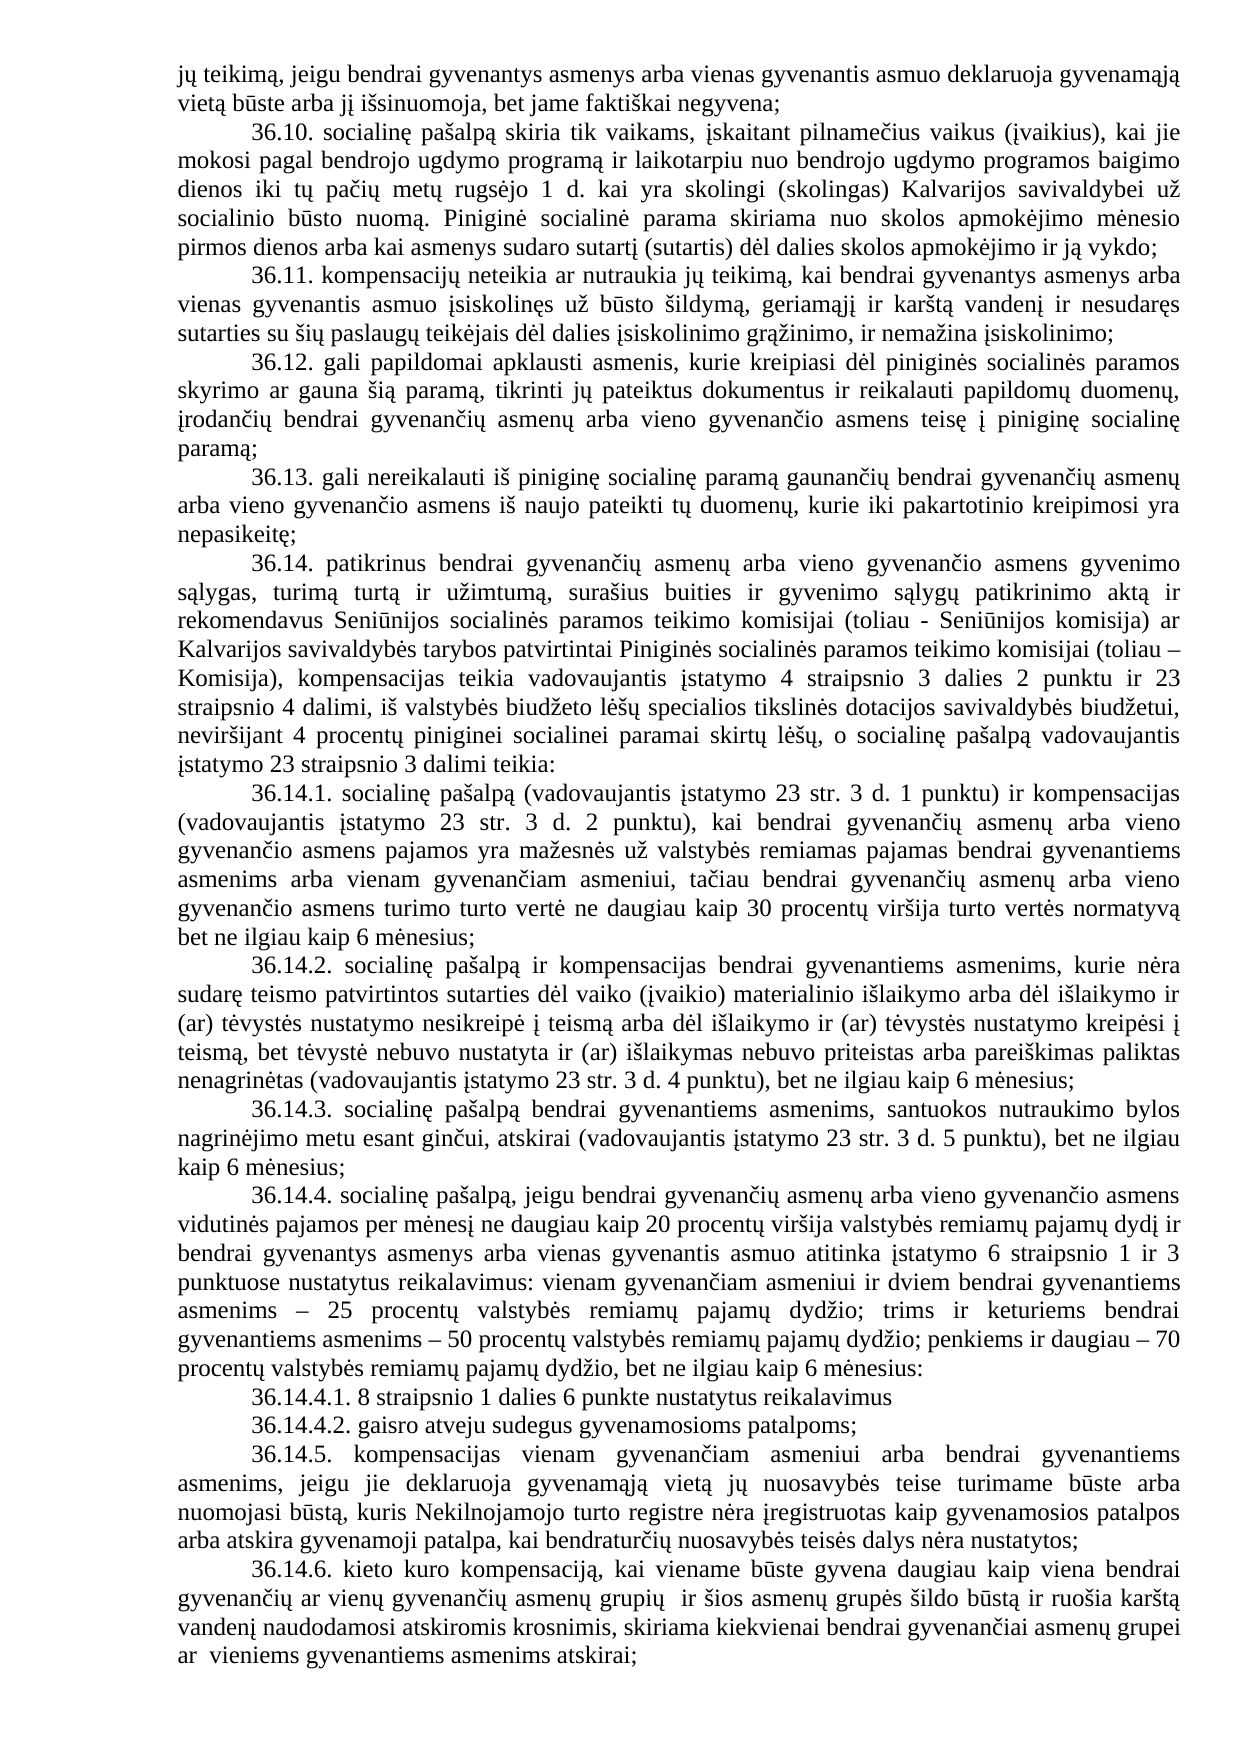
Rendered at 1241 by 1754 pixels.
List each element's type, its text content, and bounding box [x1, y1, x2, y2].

text 36.13. gali nereikalauti iš piniginę socialinę paramą gaunančių bendrai gyvenančių asmenų arba vieno gyvenančio asmens iš naujo pateikti tų duomenų, kurie iki pakartotinio kreipimosi yra nepasikeitę; [177, 462, 1181, 548]
text 36.14.4. socialinę pašalpą, jeigu bendrai gyvenančių asmenų arba vieno gyvenančio asmens vidutinės pajamos per mėnesį ne daugiau kaip 20 procentų viršija valstybės remiamų pajamų dydį ir bendrai gyvenantys asmenys arba vienas gyvenantis asmuo atitinka įstatymo 6 straipsnio 1 ir 3 punktuose nustatytus reikalavimus: vienam gyvenančiam asmeniui ir dviem bendrai gyvenantiems asmenims – 25 procentų valstybės remiamų pajamų dydžio; trims ir keturiems bendrai gyvenantiems asmenims – 50 procentų valstybės remiamų pajamų dydžio; penkiems ir daugiau – 70 procentų valstybės remiamų pajamų dydžio, bet ne ilgiau kaip 6 mėnesius: [177, 1180, 1181, 1382]
text 36.14. patikrinus bendrai gyvenančių asmenų arba vieno gyvenančio asmens gyvenimo sąlygas, turimą turtą ir užimtumą, surašius buities ir gyvenimo sąlygų patikrinimo aktą ir rekomendavus Seniūnijos socialinės paramos teikimo komisijai (toliau - Seniūnijos komisija) ar Kalvarijos savivaldybės tarybos patvirtintai Piniginės socialinės paramos teikimo komisijai (toliau – Komisija), kompensacijas teikia vadovaujantis įstatymo 4 straipsnio 3 dalies 2 punktu ir 23 straipsnio 4 dalimi, iš valstybės biudžeto lėšų specialios tikslinės dotacijos savivaldybės biudžetui, neviršijant 4 procentų piniginei socialinei paramai skirtų lėšų, o socialinę pašalpą vadovaujantis įstatymo 23 straipsnio 3 dalimi teikia: [177, 548, 1181, 778]
text 36.14.2. socialinę pašalpą ir kompensacijas bendrai gyvenantiems asmenims, kurie nėra sudarę teismo patvirtintos sutarties dėl vaiko (įvaikio) materialinio išlaikymo arba dėl išlaikymo ir (ar) tėvystės nustatymo nesikreipė į teismą arba dėl išlaikymo ir (ar) tėvystės nustatymo kreipėsi į teismą, bet tėvystė nebuvo nustatyta ir (ar) išlaikymas nebuvo priteistas arba pareiškimas paliktas nenagrinėtas (vadovaujantis įstatymo 23 str. 3 d. 4 punktu), bet ne ilgiau kaip 6 mėnesius; [177, 950, 1181, 1094]
text 36.10. socialinę pašalpą skiria tik vaikams, įskaitant pilnamečius vaikus (įvaikius), kai jie mokosi pagal bendrojo ugdymo programą ir laikotarpiu nuo bendrojo ugdymo programos baigimo dienos iki tų pačių metų rugsėjo 1 d. kai yra skolingi (skolingas) Kalvarijos savivaldybei už socialinio būsto nuomą. Piniginė socialinė parama skiriama nuo skolos apmokėjimo mėnesio pirmos dienos arba kai asmenys sudaro sutartį (sutartis) dėl dalies skolos apmokėjimo ir ją vykdo; [177, 117, 1181, 260]
text 36.14.4.1. 8 straipsnio 1 dalies 6 punkte nustatytus reikalavimus [251, 1382, 1181, 1410]
text 36.14.5. kompensacijas vienam gyvenančiam asmeniui arba bendrai gyvenantiems asmenims, jeigu jie deklaruoja gyvenamąją vietą jų nuosavybės teise turimame būste arba nuomojasi būstą, kuris Nekilnojamojo turto registre nėra įregistruotas kaip gyvenamosios patalpos arba atskira gyvenamoji patalpa, kai bendraturčių nuosavybės teisės dalys nėra nustatytos; [177, 1439, 1181, 1554]
text 36.14.1. socialinę pašalpą (vadovaujantis įstatymo 23 str. 3 d. 1 punktu) ir kompensacijas (vadovaujantis įstatymo 23 str. 3 d. 2 punktu), kai bendrai gyvenančių asmenų arba vieno gyvenančio asmens pajamos yra mažesnės už valstybės remiamas pajamas bendrai gyvenantiems asmenims arba vienam gyvenančiam asmeniui, tačiau bendrai gyvenančių asmenų arba vieno gyvenančio asmens turimo turto vertė ne daugiau kaip 30 procentų viršija turto vertės normatyvą bet ne ilgiau kaip 6 mėnesius; [177, 778, 1181, 950]
text 36.14.6. kieto kuro kompensaciją, kai viename būste gyvena daugiau kaip viena bendrai gyvenančių ar vienų gyvenančių asmenų grupių ir šios asmenų grupės šildo būstą ir ruošia karštą vandenį naudodamosi atskiromis krosnimis, skiriama kiekvienai bendrai gyvenančiai asmenų grupei ar vieniems gyvenantiems asmenims atskirai; [177, 1554, 1181, 1669]
text 36.14.4.2. gaisro atveju sudegus gyvenamosioms patalpoms; [251, 1410, 1181, 1439]
text 36.11. kompensacijų neteikia ar nutraukia jų teikimą, kai bendrai gyvenantys asmenys arba vienas gyvenantis asmuo įsiskolinęs už būsto šildymą, geriamąjį ir karštą vandenį ir nesudaręs sutarties su šių paslaugų teikėjais dėl dalies įsiskolinimo grąžinimo, ir nemažina įsiskolinimo; [177, 260, 1181, 347]
text jų teikimą, jeigu bendrai gyvenantys asmenys arba vienas gyvenantis asmuo deklaruoja gyvenamąją vietą būste arba jį išsinuomoja, bet jame faktiškai negyvena; [177, 59, 1181, 117]
text 36.12. gali papildomai apklausti asmenis, kurie kreipiasi dėl piniginės socialinės paramos skyrimo ar gauna šią paramą, tikrinti jų pateiktus dokumentus ir reikalauti papildomų duomenų, įrodančių bendrai gyvenančių asmenų arba vieno gyvenančio asmens teisę į piniginę socialinę paramą; [177, 347, 1181, 462]
text 36.14.3. socialinę pašalpą bendrai gyvenantiems asmenims, santuokos nutraukimo bylos nagrinėjimo metu esant ginčui, atskirai (vadovaujantis įstatymo 23 str. 3 d. 5 punktu), bet ne ilgiau kaip 6 mėnesius; [177, 1094, 1181, 1180]
